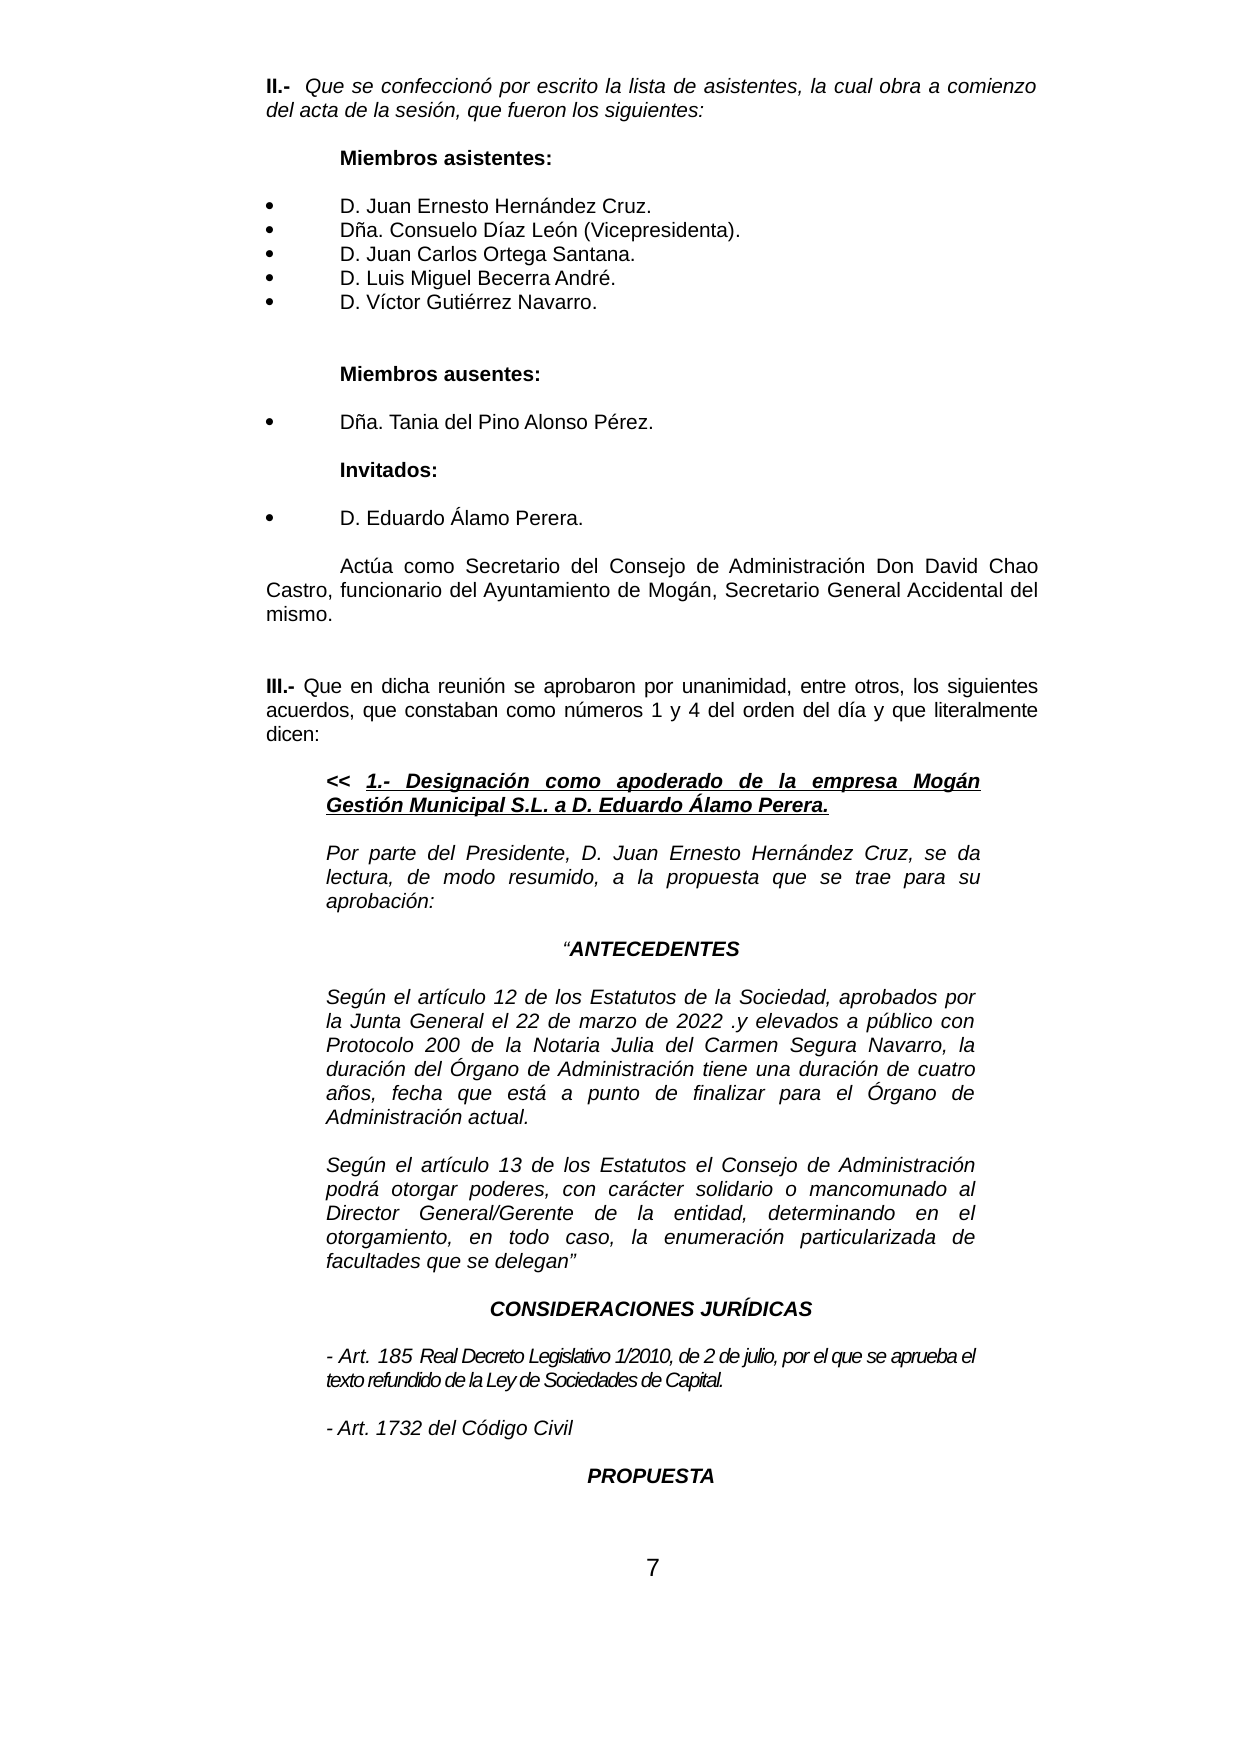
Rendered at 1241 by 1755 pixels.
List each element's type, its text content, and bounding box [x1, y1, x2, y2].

text Actúa como Secretario del Consejo de Administración Don David Chao Castro, funcionario del Ayuntamiento de Mogán, Secretario General Accidental del mismo. [266, 554, 1039, 626]
list D. Juan Carlos Ortega Santana. [266, 242, 1039, 266]
text Según el artículo 13 de los Estatutos el Consejo de Administración podrá otorgar poderes, con carácter solidario o mancomunado al Director General/Gerente de la entidad, determinando en el otorgamiento, en todo caso, la enumeración particularizada de facultades que se delegan” [326, 1153, 978, 1272]
list D. Luis Miguel Becerra André. [266, 266, 1039, 290]
text Miembros ausentes: [266, 362, 1039, 386]
text “ANTECEDENTES [326, 937, 978, 961]
text PROPUESTA [326, 1464, 978, 1488]
text << 1.- Designación como apoderado de la empresa Mogán Gestión Municipal S.L. a D. Eduardo Álamo Perera. [326, 769, 983, 817]
list D. Eduardo Álamo Perera. [266, 506, 1039, 530]
text - Art. 185 Real Decreto Legislativo 1/2010, de 2 de julio, por el que se aprueba el texto refundido de la Ley de Sociedades de Capital. [326, 1344, 978, 1392]
text CONSIDERACIONES JURÍDICAS [326, 1296, 978, 1320]
list D. Víctor Gutiérrez Navarro. [266, 290, 1039, 314]
text Miembros asistentes: [266, 146, 1039, 170]
text - Art. 1732 del Código Civil [326, 1416, 978, 1440]
text Invitados: [266, 458, 1039, 482]
text II.- Que se confeccionó por escrito la lista de asistentes, la cual obra a comienzo del acta de la sesión, que fueron los siguientes: [266, 74, 1039, 122]
list D. Juan Ernesto Hernández Cruz. [266, 194, 1039, 218]
text Según el artículo 12 de los Estatutos de la Sociedad, aprobados por la Junta General el 22 de marzo de 2022 .y elevados a público con Protocolo 200 de la Notaria Julia del Carmen Segura Navarro, la duración del Órgano de Administración tiene una duración de cuatro años, fecha que está a punto de finalizar para el Órgano de Administración actual. [326, 985, 978, 1129]
text III.- Que en dicha reunión se aprobaron por unanimidad, entre otros, los siguientes acuerdos, que constaban como números 1 y 4 del orden del día y que literalmente dicen: [266, 673, 1039, 745]
text Por parte del Presidente, D. Juan Ernesto Hernández Cruz, se da lectura, de modo resumido, a la propuesta que se trae para su aprobación: [326, 841, 983, 913]
list Dña. Tania del Pino Alonso Pérez. [266, 410, 1039, 434]
list Dña. Consuelo Díaz León (Vicepresidenta). [266, 218, 1039, 242]
